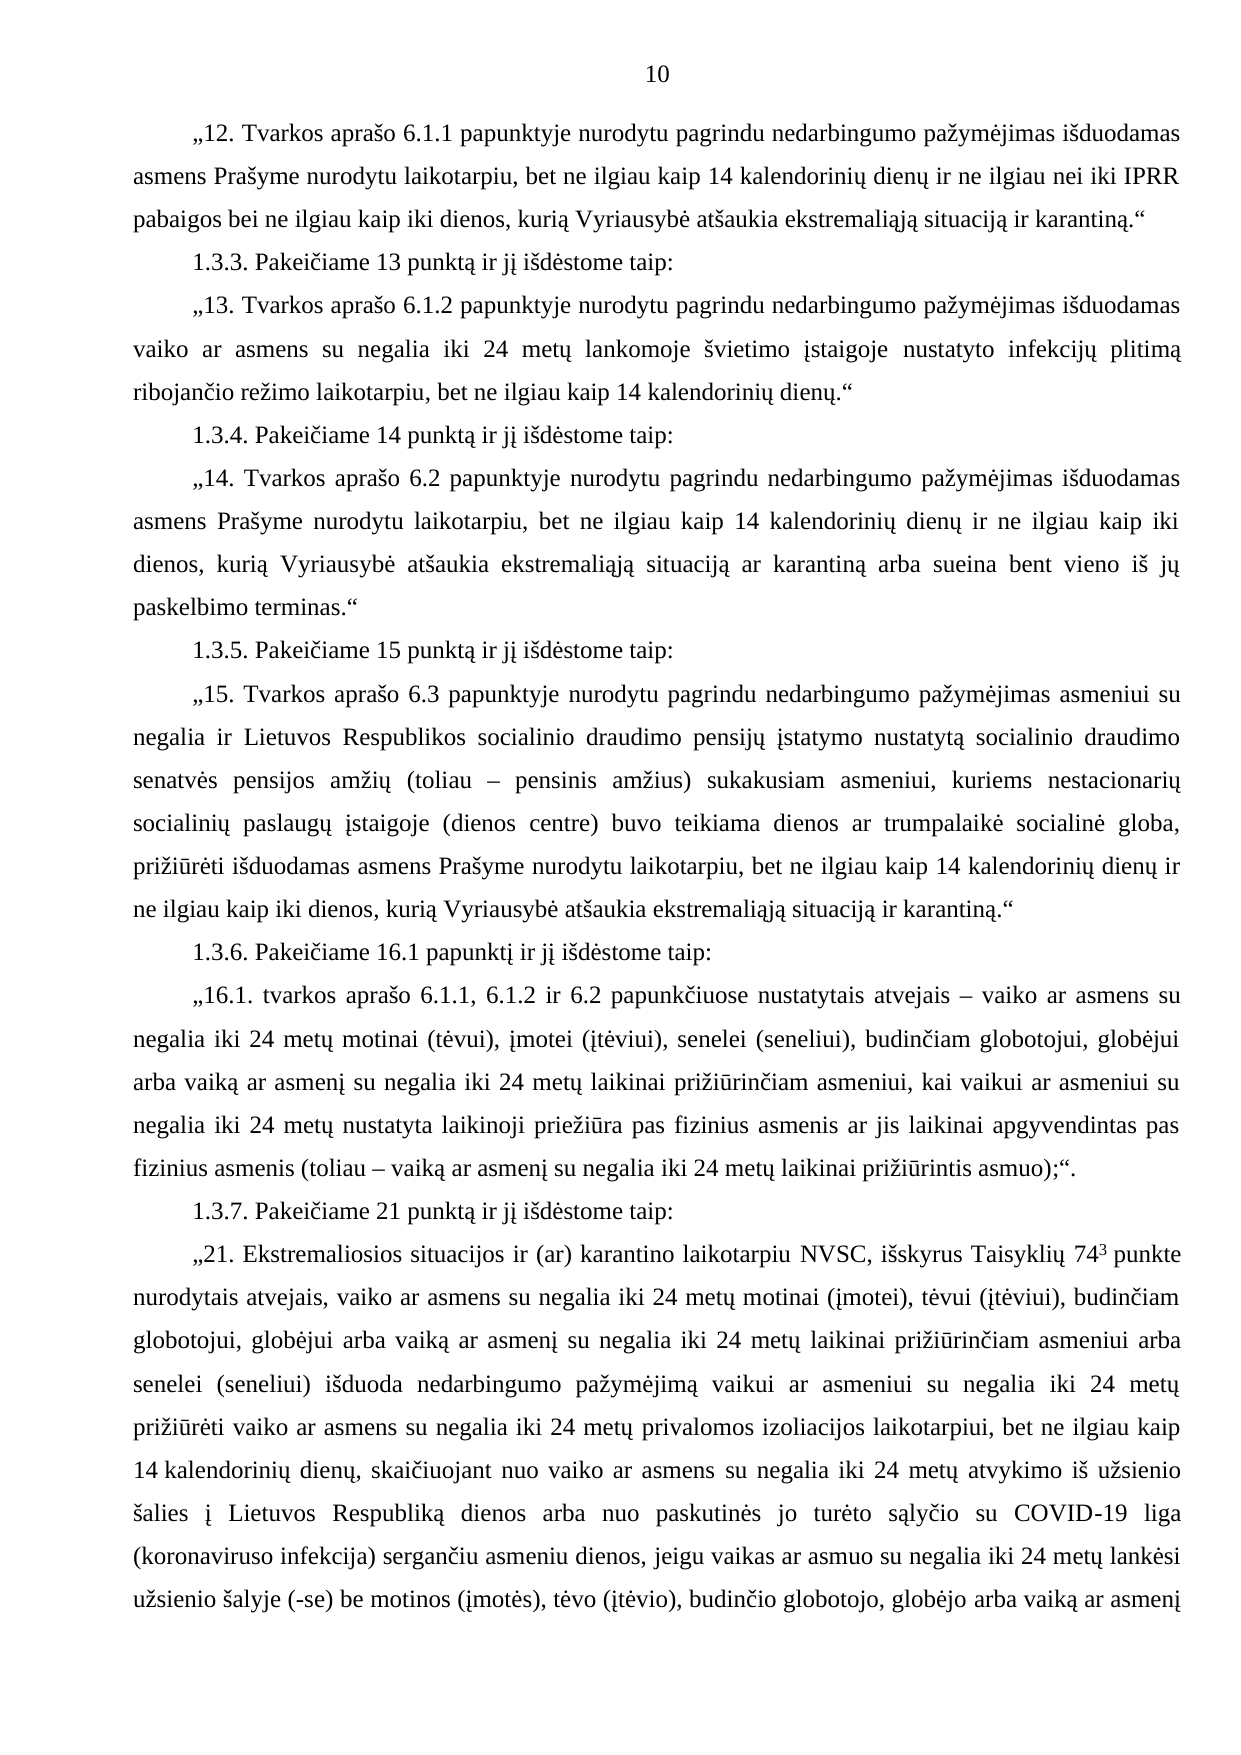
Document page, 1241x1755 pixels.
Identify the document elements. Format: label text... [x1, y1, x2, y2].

text „12. Tvarkos aprašo 6.1.1 papunktyje nurodytu pagrindu nedarbingumo pažymėjimas išduodamas asmens Prašyme nurodytu laikotarpiu, bet ne ilgiau kaip 14 kalendorinių dienų ir ne ilgiau nei iki IPRR pabaigos bei ne ilgiau kaip iki dienos, kurią Vyriausybė atšaukia ekstremaliąją situaciją ir karantiną.“ [133, 118, 1181, 233]
text 1.3.3. Pakeičiame 13 punktą ir jį išdėstome taip: [133, 247, 1181, 276]
text „13. Tvarkos aprašo 6.1.2 papunktyje nurodytu pagrindu nedarbingumo pažymėjimas išduodamas vaiko ar asmens su negalia iki 24 metų lankomoje švietimo įstaigoje nustatyto infekcijų plitimą ribojančio režimo laikotarpiu, bet ne ilgiau kaip 14 kalendorinių dienų.“ [133, 291, 1181, 406]
text 1.3.7. Pakeičiame 21 punktą ir jį išdėstome taip: [133, 1196, 1181, 1225]
text „21. Ekstremaliosios situacijos ir (ar) karantino laikotarpiu NVSC, išskyrus Taisyklių 743 punkte nurodytais atvejais, vaiko ar asmens su negalia iki 24 metų motinai (įmotei), tėvui (įtėviui), budinčiam globotojui, globėjui arba vaiką ar asmenį su negalia iki 24 metų laikinai prižiūrinčiam asmeniui arba senelei (seneliui) išduoda nedarbingumo pažymėjimą vaikui ar asmeniui su negalia iki 24 metų prižiūrėti vaiko ar asmens su negalia iki 24 metų privalomos izoliacijos laikotarpiui, bet ne ilgiau kaip 14 kalendorinių dienų, skaičiuojant nuo vaiko ar asmens su negalia iki 24 metų atvykimo iš užsienio šalies į Lietuvos Respubliką dienos arba nuo paskutinės jo turėto sąlyčio su COVID‑19 liga (koronaviruso infekcija) sergančiu asmeniu dienos, jeigu vaikas ar asmuo su negalia iki 24 metų lankėsi užsienio šalyje (-se) be motinos (įmotės), tėvo (įtėvio), budinčio globotojo, globėjo arba vaiką ar asmenį [133, 1239, 1181, 1613]
text 1.3.6. Pakeičiame 16.1 papunktį ir jį išdėstome taip: [133, 937, 1181, 966]
text „16.1. tvarkos aprašo 6.1.1, 6.1.2 ir 6.2 papunkčiuose nustatytais atvejais – vaiko ar asmens su negalia iki 24 metų motinai (tėvui), įmotei (įtėviui), senelei (seneliui), budinčiam globotojui, globėjui arba vaiką ar asmenį su negalia iki 24 metų laikinai prižiūrinčiam asmeniui, kai vaikui ar asmeniui su negalia iki 24 metų nustatyta laikinoji priežiūra pas fizinius asmenis ar jis laikinai apgyvendintas pas fizinius asmenis (toliau – vaiką ar asmenį su negalia iki 24 metų laikinai prižiūrintis asmuo);“. [133, 981, 1181, 1182]
text „15. Tvarkos aprašo 6.3 papunktyje nurodytu pagrindu nedarbingumo pažymėjimas asmeniui su negalia ir Lietuvos Respublikos socialinio draudimo pensijų įstatymo nustatytą socialinio draudimo senatvės pensijos amžių (toliau – pensinis amžius) sukakusiam asmeniui, kuriems nestacionarių socialinių paslaugų įstaigoje (dienos centre) buvo teikiama dienos ar trumpalaikė socialinė globa, prižiūrėti išduodamas asmens Prašyme nurodytu laikotarpiu, bet ne ilgiau kaip 14 kalendorinių dienų ir ne ilgiau kaip iki dienos, kurią Vyriausybė atšaukia ekstremaliąją situaciją ir karantiną.“ [133, 679, 1181, 923]
text 1.3.4. Pakeičiame 14 punktą ir jį išdėstome taip: [133, 420, 1181, 449]
text „14. Tvarkos aprašo 6.2 papunktyje nurodytu pagrindu nedarbingumo pažymėjimas išduodamas asmens Prašyme nurodytu laikotarpiu, bet ne ilgiau kaip 14 kalendorinių dienų ir ne ilgiau kaip iki dienos, kurią Vyriausybė atšaukia ekstremaliąją situaciją ar karantiną arba sueina bent vieno iš jų paskelbimo terminas.“ [133, 463, 1181, 621]
text 1.3.5. Pakeičiame 15 punktą ir jį išdėstome taip: [133, 636, 1181, 664]
